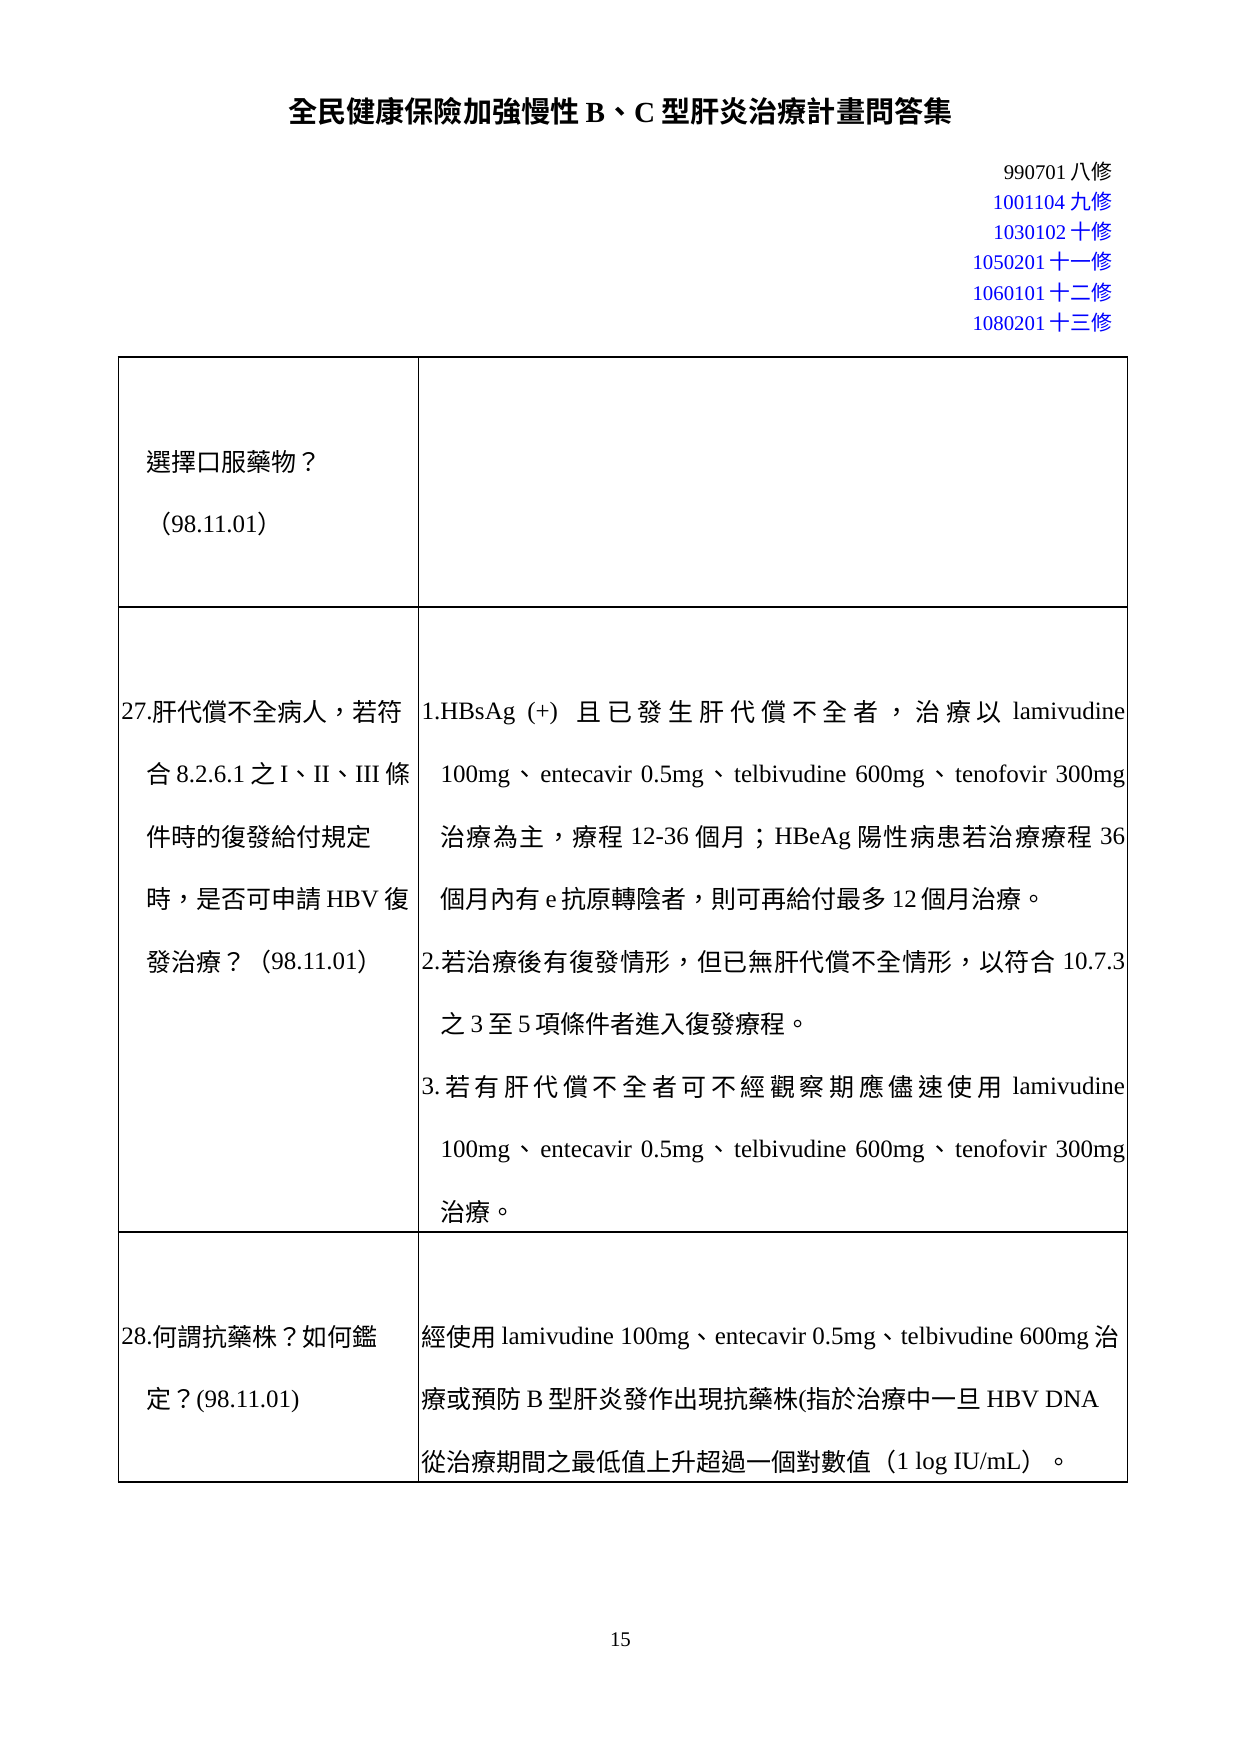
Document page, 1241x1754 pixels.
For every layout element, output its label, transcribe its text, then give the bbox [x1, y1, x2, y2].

table_cell 28.何謂抗藥株？如何鑑定？(98.11.01) [119, 1233, 418, 1481]
table_cell 經使用lamivudine 100mg、entecavir 0.5mg、telbivudine 600mg治療或預防B型肝炎發作出現抗藥株(指於治療中一旦HBV DNA從治療期間之最低值上升超過一個對數值（1 log IU/mL）。 [419, 1233, 1127, 1481]
table_cell [419, 358, 1127, 606]
table_cell 選擇口服藥物？（98.11.01） [119, 358, 418, 606]
table_cell 1.HBsAg (+) 且已發生肝代償不全者，治療以lamivudine 100mg、entecavir 0.5mg、telbivudine 600mg、tenofovir 300mg治療為主，療程12-36個月；HBeAg陽性病患若治療療程36個月內有e抗原轉陰者，則可再給付最多12個月治療。 2.若治療後有復發情形，但已無肝代償不全情形，以符合10.7.3之3至5項條件者進入復發療程。 3.若有肝代償不全者可不經觀察期應儘速使用lamivudine 100mg、entecavir 0.5mg、telbivudine 600mg、tenofovir 300mg治療。 [419, 608, 1127, 1231]
table_cell 27.肝代償不全病人，若符合8.2.6.1之I、II、III條件時的復發給付規定時，是否可申請HBV復發治療？（98.11.01） [119, 608, 418, 1231]
